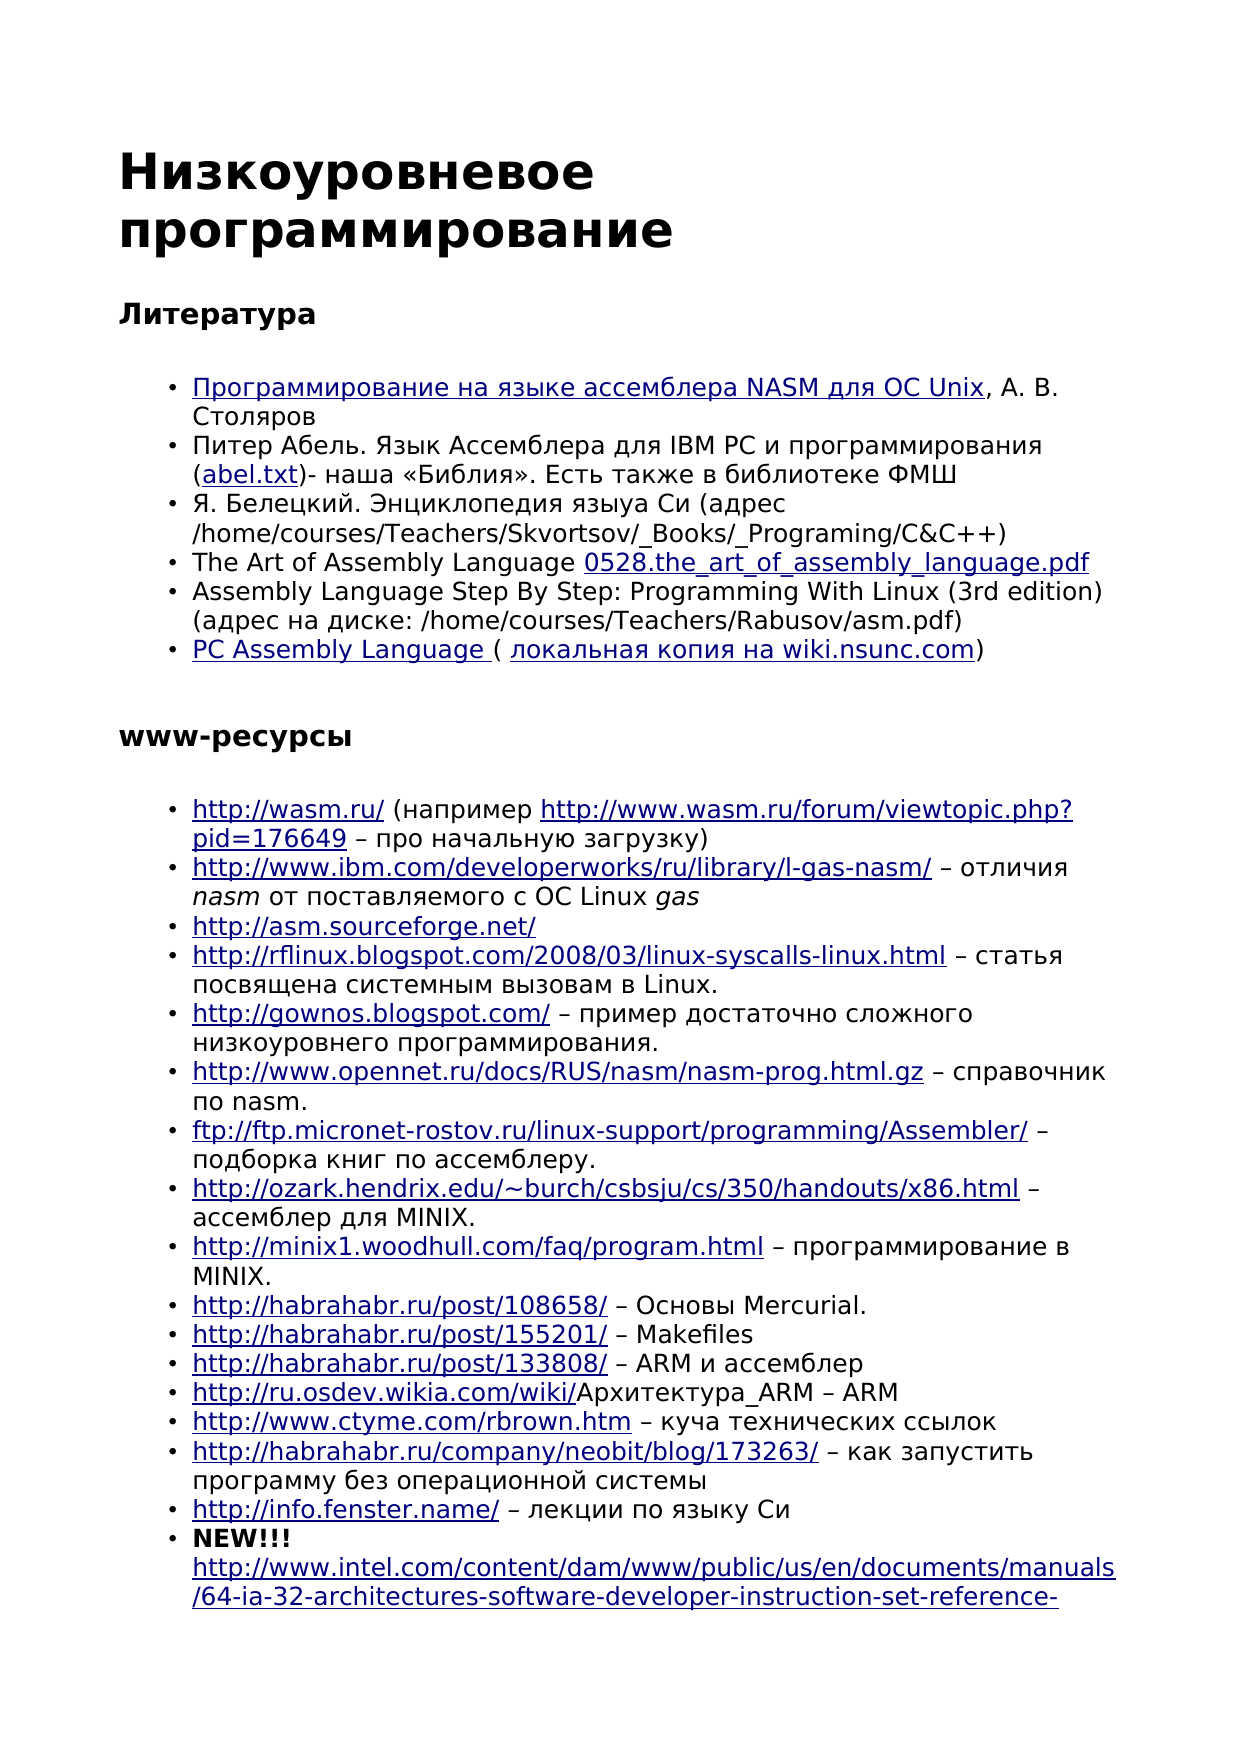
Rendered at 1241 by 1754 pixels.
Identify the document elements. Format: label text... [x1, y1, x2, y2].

list http://minix1.woodhull.com/faq/program.html – программирование в MINIX. [177, 1233, 1122, 1291]
list Assembly Language Step By Step: Programming With Linux (3rd edition) (адрес на диске: /home/courses/Teachers/Rabusov/asm.pdf) [177, 577, 1122, 636]
list http://www.opennet.ru/docs/RUS/nasm/nasm-prog.html.gz – справочник по nasm. [177, 1058, 1122, 1116]
list http://gownos.blogspot.com/ – пример достаточно сложного низкоуровнего программирования. [177, 999, 1122, 1058]
list NEW!!! http://www.intel.com/content/dam/www/public/us/en/documents/manuals/64-ia-32-architectures-software-developer-instruction-set-reference- [177, 1524, 1122, 1612]
list PC Assembly Language ( локальная копия на wiki.nsunc.com) [177, 636, 1122, 665]
list http://ozark.hendrix.edu/~burch/csbsju/cs/350/handouts/x86.html – ассемблер для MINIX. [177, 1174, 1122, 1233]
list http://rflinux.blogspot.com/2008/03/linux-syscalls-linux.html – статья посвящена системным вызовам в Linux. [177, 941, 1122, 999]
list Питер Абель. Язык Ассемблера для IBM PC и программирования (abel.txt)- наша «Библия». Есть также в библиотеке ФМШ [177, 431, 1122, 490]
list Программирование на языке ассемблера NASM для ОС Unix, А. В. Столяров [177, 373, 1122, 431]
list http://www.ibm.com/developerworks/ru/library/l-gas-nasm/ – отличия nasm от поставляемого с ОС Linux gas [177, 853, 1122, 912]
subtitle Литература [118, 297, 1122, 331]
list http://habrahabr.ru/post/155201/ – Makefiles [177, 1320, 1122, 1349]
list http://habrahabr.ru/post/133808/ – ARM и ассемблер [177, 1349, 1122, 1378]
list Я. Белецкий. Энциклопедия языуа Си (адрес /home/courses/Teachers/Skvortsov/_Books/_Programing/C&C++) [177, 490, 1122, 548]
subtitle Низкоуровневое программирование [118, 143, 1122, 259]
subtitle www-ресурсы [118, 719, 1122, 753]
list http://wasm.ru/ (например http://www.wasm.ru/forum/viewtopic.php?pid=176649 – про начальную загрузку) [177, 795, 1122, 853]
list http://asm.sourceforge.net/ [177, 912, 1122, 941]
list ftp://ftp.micronet-rostov.ru/linux-support/programming/Assembler/ – подборка книг по ассемблеру. [177, 1116, 1122, 1174]
list http://info.fenster.name/ – лекции по языку Си [177, 1495, 1122, 1524]
list The Art of Assembly Language 0528.the_art_of_assembly_language.pdf [177, 548, 1122, 577]
list http://www.ctyme.com/rbrown.htm – куча технических ссылок [177, 1408, 1122, 1437]
list http://ru.osdev.wikia.com/wiki/Архитектура_ARM – ARM [177, 1378, 1122, 1408]
list http://habrahabr.ru/company/neobit/blog/173263/ – как запустить программу без операционной системы [177, 1437, 1122, 1495]
list http://habrahabr.ru/post/108658/ – Основы Mercurial. [177, 1291, 1122, 1320]
